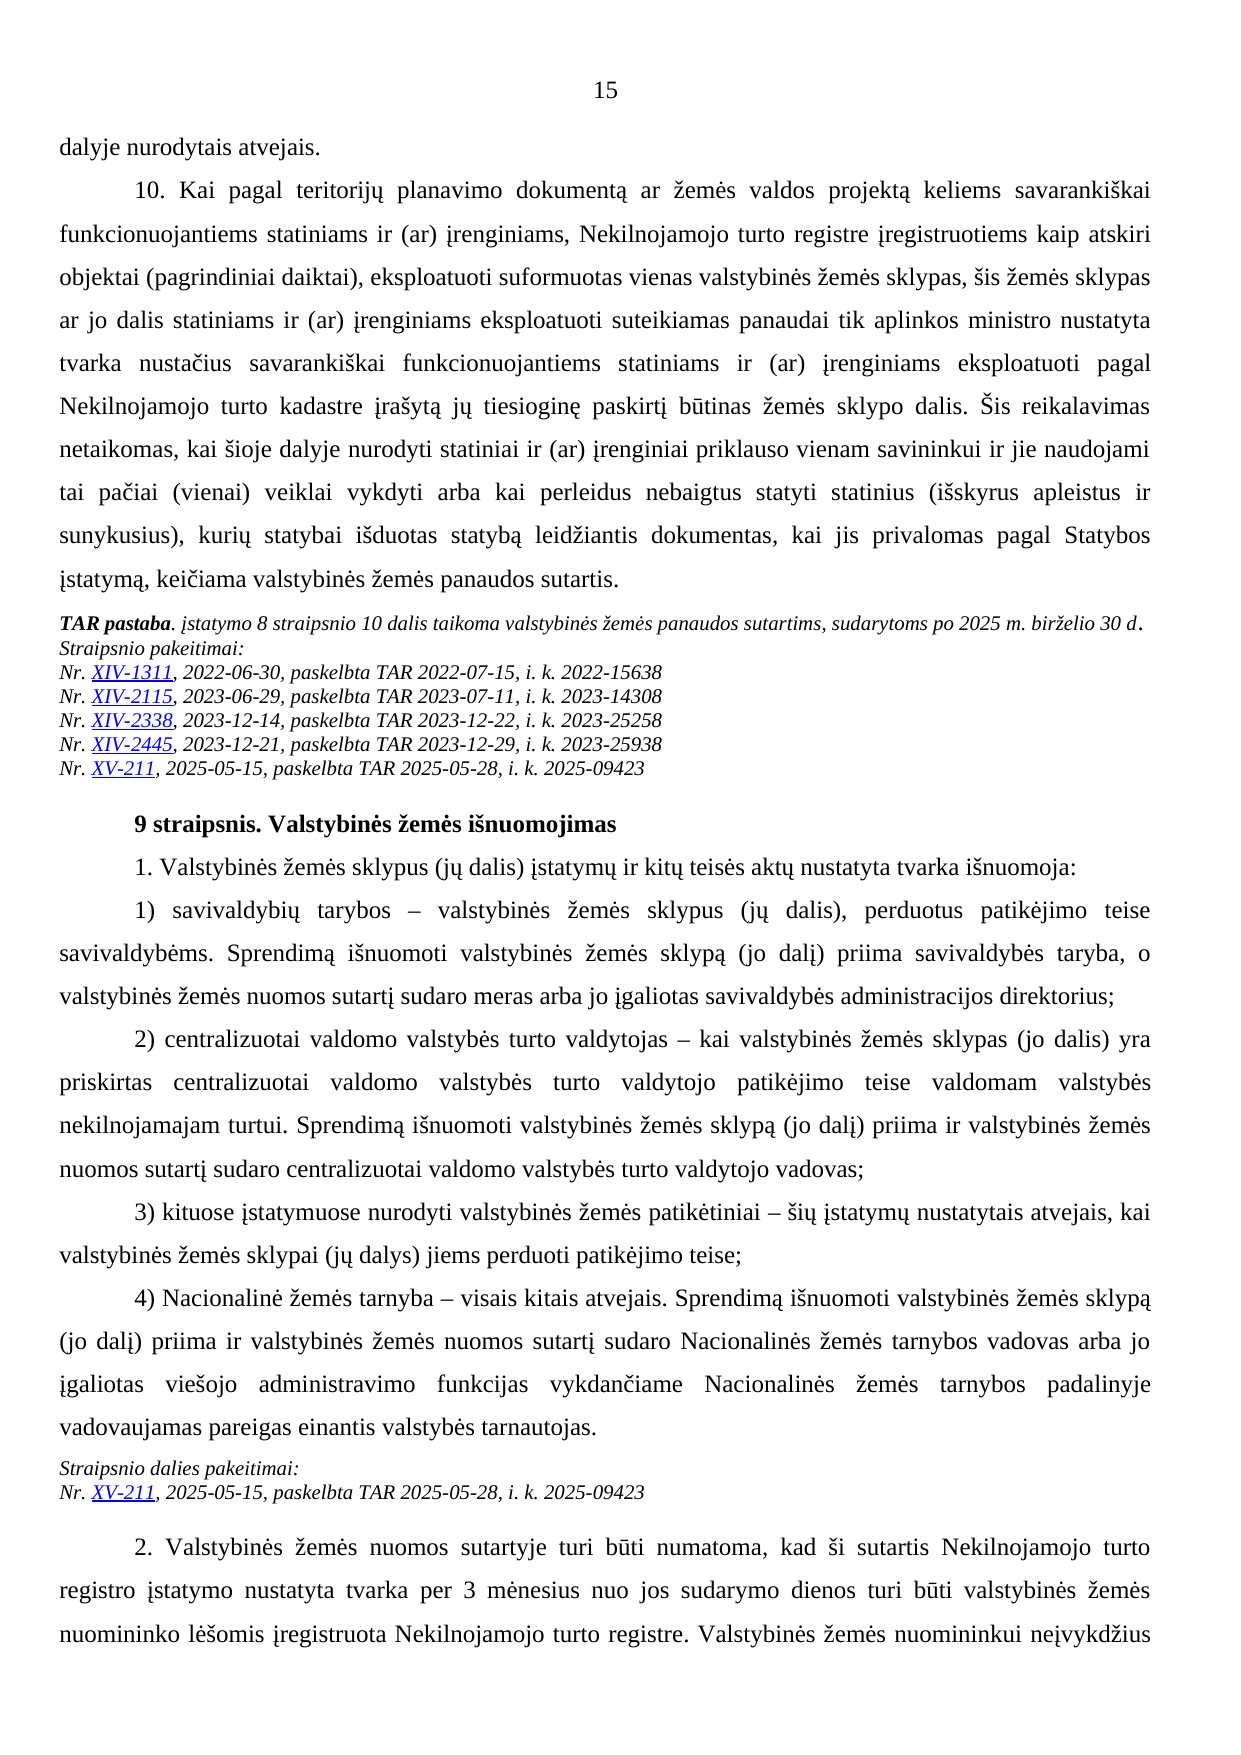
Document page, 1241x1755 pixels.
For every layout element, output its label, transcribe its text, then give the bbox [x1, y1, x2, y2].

text 4) Nacionalinė žemės tarnyba – visais kitais atvejais. Sprendimą išnuomoti valstybinės žemės sklypą (jo dalį) priima ir valstybinės žemės nuomos sutartį sudaro Nacionalinės žemės tarnybos vadovas arba jo įgaliotas viešojo administravimo funkcijas vykdančiame Nacionalinės žemės tarnybos padalinyje vadovaujamas pareigas einantis valstybės tarnautojas. [59, 1283, 1152, 1441]
text Nr. XV-211, 2025-05-15, paskelbta TAR 2025-05-28, i. k. 2025-09423 [59, 1480, 1152, 1504]
text 1. Valstybinės žemės sklypus (jų dalis) įstatymų ir kitų teisės aktų nustatyta tvarka išnuomoja: [59, 852, 1152, 881]
text TAR pastaba. įstatymo 8 straipsnio 10 dalis taikoma valstybinės žemės panaudos sutartims, sudarytoms po 2025 m. birželio 30 d. [59, 607, 1152, 636]
text 2. Valstybinės žemės nuomos sutartyje turi būti numatoma, kad ši sutartis Nekilnojamojo turto registro įstatymo nustatyta tvarka per 3 mėnesius nuo jos sudarymo dienos turi būti valstybinės žemės nuomininko lėšomis įregistruota Nekilnojamojo turto registre. Valstybinės žemės nuomininkui neįvykdžius [59, 1532, 1152, 1647]
text Nr. XIV-1311, 2022-06-30, paskelbta TAR 2022-07-15, i. k. 2022-15638 [59, 660, 1152, 684]
text 3) kituose įstatymuose nurodyti valstybinės žemės patikėtiniai – šių įstatymų nustatytais atvejais, kai valstybinės žemės sklypai (jų dalys) jiems perduoti patikėjimo teise; [59, 1197, 1152, 1269]
text 2) centralizuotai valdomo valstybės turto valdytojas – kai valstybinės žemės sklypas (jo dalis) yra priskirtas centralizuotai valdomo valstybės turto valdytojo patikėjimo teise valdomam valstybės nekilnojamajam turtui. Sprendimą išnuomoti valstybinės žemės sklypą (jo dalį) priima ir valstybinės žemės nuomos sutartį sudaro centralizuotai valdomo valstybės turto valdytojo vadovas; [59, 1024, 1152, 1182]
text Straipsnio pakeitimai: [59, 636, 1152, 660]
text dalyje nurodytais atvejais. [59, 132, 1152, 161]
text 10. Kai pagal teritorijų planavimo dokumentą ar žemės valdos projektą keliems savarankiškai funkcionuojantiems statiniams ir (ar) įrenginiams, Nekilnojamojo turto registre įregistruotiems kaip atskiri objektai (pagrindiniai daiktai), eksploatuoti suformuotas vienas valstybinės žemės sklypas, šis žemės sklypas ar jo dalis statiniams ir (ar) įrenginiams eksploatuoti suteikiamas panaudai tik aplinkos ministro nustatyta tvarka nustačius savarankiškai funkcionuojantiems statiniams ir (ar) įrenginiams eksploatuoti pagal Nekilnojamojo turto kadastre įrašytą jų tiesioginę paskirtį būtinas žemės sklypo dalis. Šis reikalavimas netaikomas, kai šioje dalyje nurodyti statiniai ir (ar) įrenginiai priklauso vienam savininkui ir jie naudojami tai pačiai (vienai) veiklai vykdyti arba kai perleidus nebaigtus statyti statinius (išskyrus apleistus ir sunykusius), kurių statybai išduotas statybą leidžiantis dokumentas, kai jis privalomas pagal Statybos įstatymą, keičiama valstybinės žemės panaudos sutartis. [59, 176, 1152, 592]
text 9 straipsnis. Valstybinės žemės išnuomojimas [59, 809, 1152, 837]
text Nr. XIV-2445, 2023-12-21, paskelbta TAR 2023-12-29, i. k. 2023-25938 [59, 732, 1152, 756]
text Nr. XIV-2338, 2023-12-14, paskelbta TAR 2023-12-22, i. k. 2023-25258 [59, 708, 1152, 732]
text Straipsnio dalies pakeitimai: [59, 1456, 1152, 1480]
text Nr. XV-211, 2025-05-15, paskelbta TAR 2025-05-28, i. k. 2025-09423 [59, 756, 1152, 780]
text 1) savivaldybių tarybos – valstybinės žemės sklypus (jų dalis), perduotus patikėjimo teise savivaldybėms. Sprendimą išnuomoti valstybinės žemės sklypą (jo dalį) priima savivaldybės taryba, o valstybinės žemės nuomos sutartį sudaro meras arba jo įgaliotas savivaldybės administracijos direktorius; [59, 895, 1152, 1010]
text Nr. XIV-2115, 2023-06-29, paskelbta TAR 2023-07-11, i. k. 2023-14308 [59, 684, 1152, 708]
